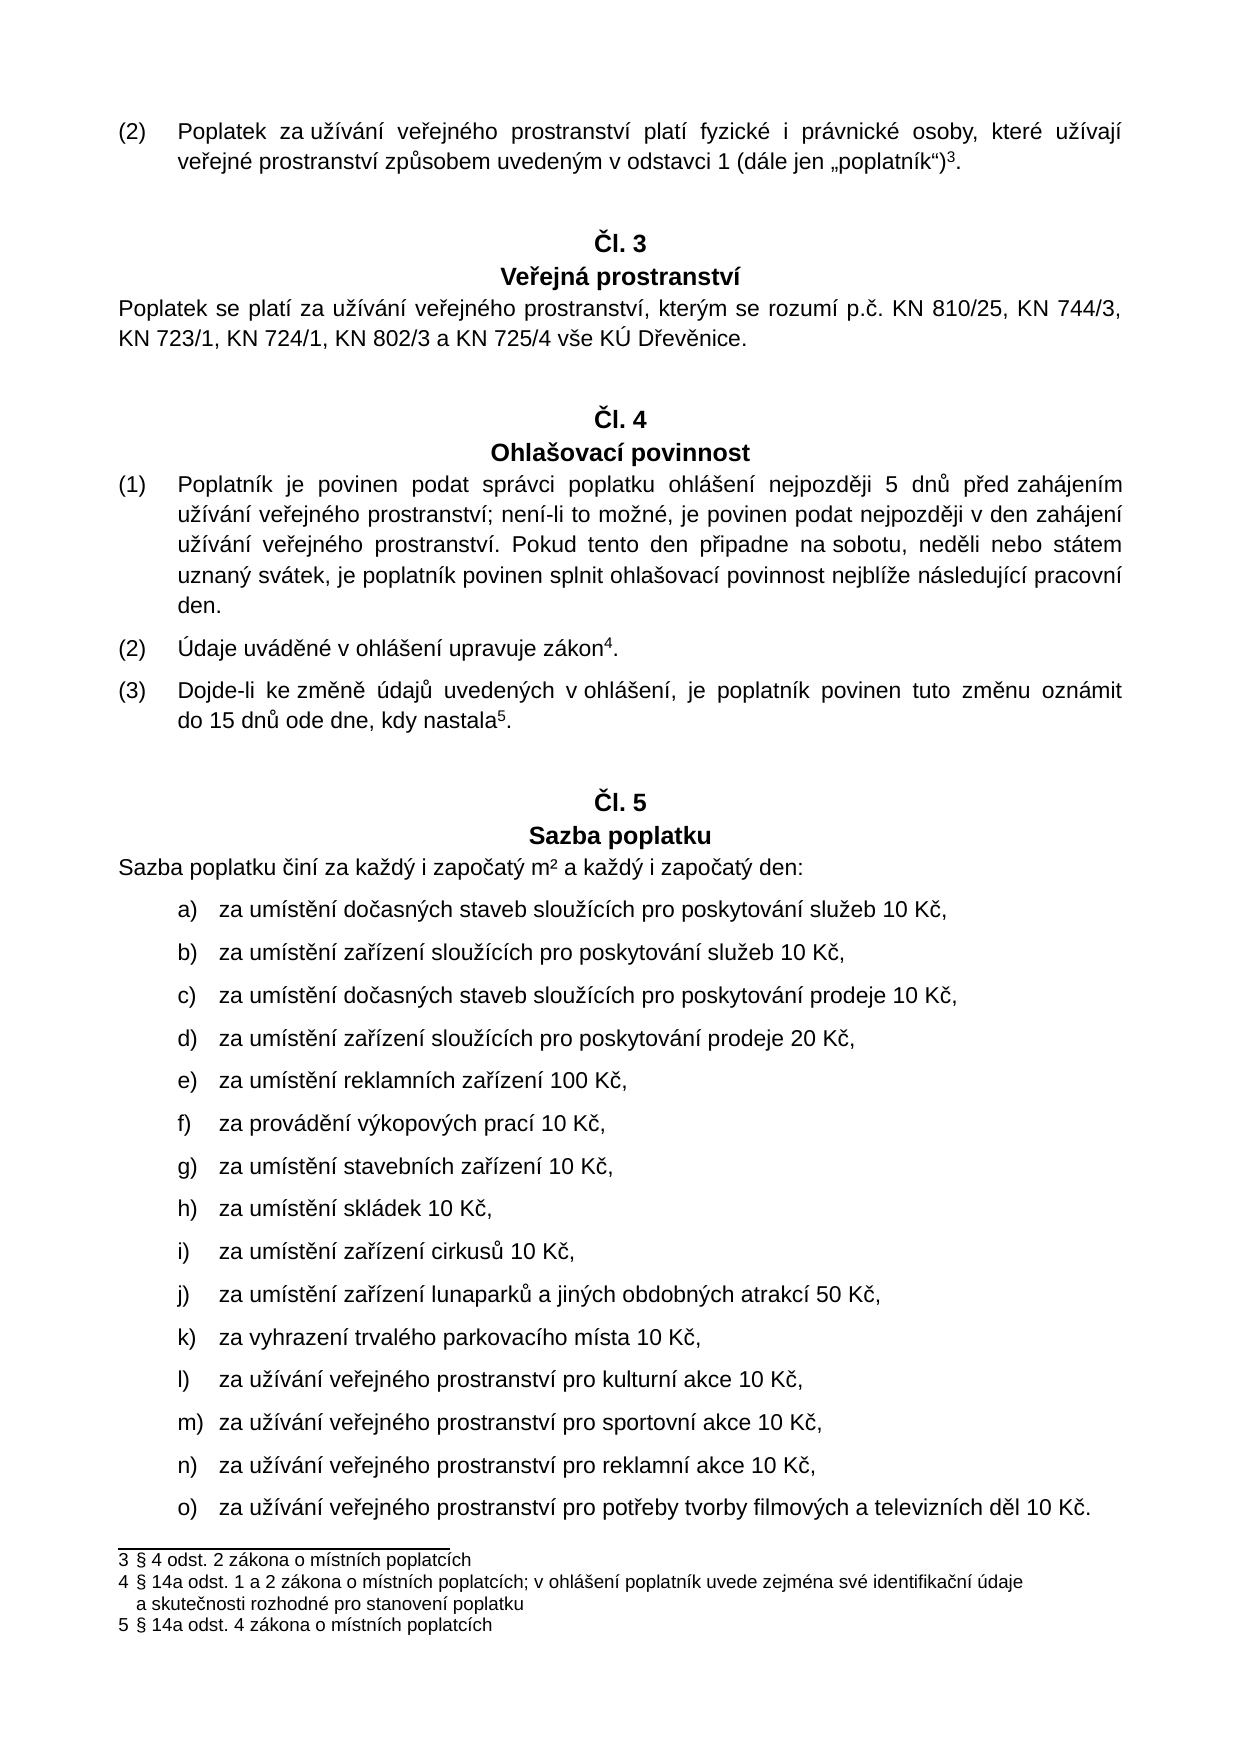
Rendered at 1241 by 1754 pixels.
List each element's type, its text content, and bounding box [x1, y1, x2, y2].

list za umístění zařízení lunaparků a jiných obdobných atrakcí 50 Kč, [177, 1281, 1122, 1307]
list za užívání veřejného prostranství pro potřeby tvorby filmových a televizních děl 10 Kč. [177, 1494, 1122, 1521]
list Údaje uváděné v ohlášení upravuje zákon. [118, 634, 1122, 661]
list za užívání veřejného prostranství pro sportovní akce 10 Kč, [177, 1409, 1122, 1435]
list § 14a odst. 4 zákona o místních poplatcích [118, 1614, 1122, 1635]
subtitle Čl. 4 Ohlašovací povinnost [118, 405, 1122, 467]
list za umístění zařízení sloužících pro poskytování prodeje 20 Kč, [177, 1024, 1122, 1051]
subtitle Čl. 3 Veřejná prostranství [118, 228, 1122, 290]
list Poplatek za užívání veřejného prostranství platí fyzické i právnické osoby, které užívají veřejné prostranství způsobem uvedeným v odstavci 1 (dále jen „poplatník“). [118, 118, 1122, 175]
list Dojde-li ke změně údajů uvedených v ohlášení, je poplatník povinen tuto změnu oznámit do 15 dnů ode dne, kdy nastala. [118, 677, 1122, 734]
list za umístění dočasných staveb sloužících pro poskytování prodeje 10 Kč, [177, 982, 1122, 1008]
list za umístění zařízení cirkusů 10 Kč, [177, 1238, 1122, 1264]
text Sazba poplatku činí za každý i započatý m² a každý i započatý den: [118, 854, 1122, 880]
list za vyhrazení trvalého parkovacího místa 10 Kč, [177, 1323, 1122, 1350]
list za provádění výkopových prací 10 Kč, [177, 1110, 1122, 1136]
list za umístění reklamních zařízení 100 Kč, [177, 1067, 1122, 1094]
list za umístění zařízení sloužících pro poskytování služeb 10 Kč, [177, 939, 1122, 966]
list za užívání veřejného prostranství pro reklamní akce 10 Kč, [177, 1452, 1122, 1478]
list za umístění dočasných staveb sloužících pro poskytování služeb 10 Kč, [177, 896, 1122, 923]
list za umístění stavebních zařízení 10 Kč, [177, 1153, 1122, 1179]
list Poplatník je povinen podat správci poplatku ohlášení nejpozději 5 dnů před zahájením užívání veřejného prostranství; není-li to možné, je povinen podat nejpozději v den zahájení užívání veřejného prostranství. Pokud tento den připadne na sobotu, neděli nebo státem uznaný svátek, je poplatník povinen splnit ohlašovací povinnost nejblíže následující pracovní den. [118, 471, 1122, 618]
subtitle Čl. 5 Sazba poplatku [118, 788, 1122, 849]
list za užívání veřejného prostranství pro kulturní akce 10 Kč, [177, 1366, 1122, 1393]
list § 4 odst. 2 zákona o místních poplatcích [118, 1549, 1122, 1571]
text Poplatek se platí za užívání veřejného prostranství, kterým se rozumí p.č. KN 810/25, KN 744/3, KN 723/1, KN 724/1, KN 802/3 a KN 725/4 vše KÚ Dřevěnice. [118, 294, 1122, 351]
list za umístění skládek 10 Kč, [177, 1195, 1122, 1222]
list § 14a odst. 1 a 2 zákona o místních poplatcích; v ohlášení poplatník uvede zejména své identifikační údaje a skutečnosti rozhodné pro stanovení poplatku [118, 1571, 1122, 1614]
